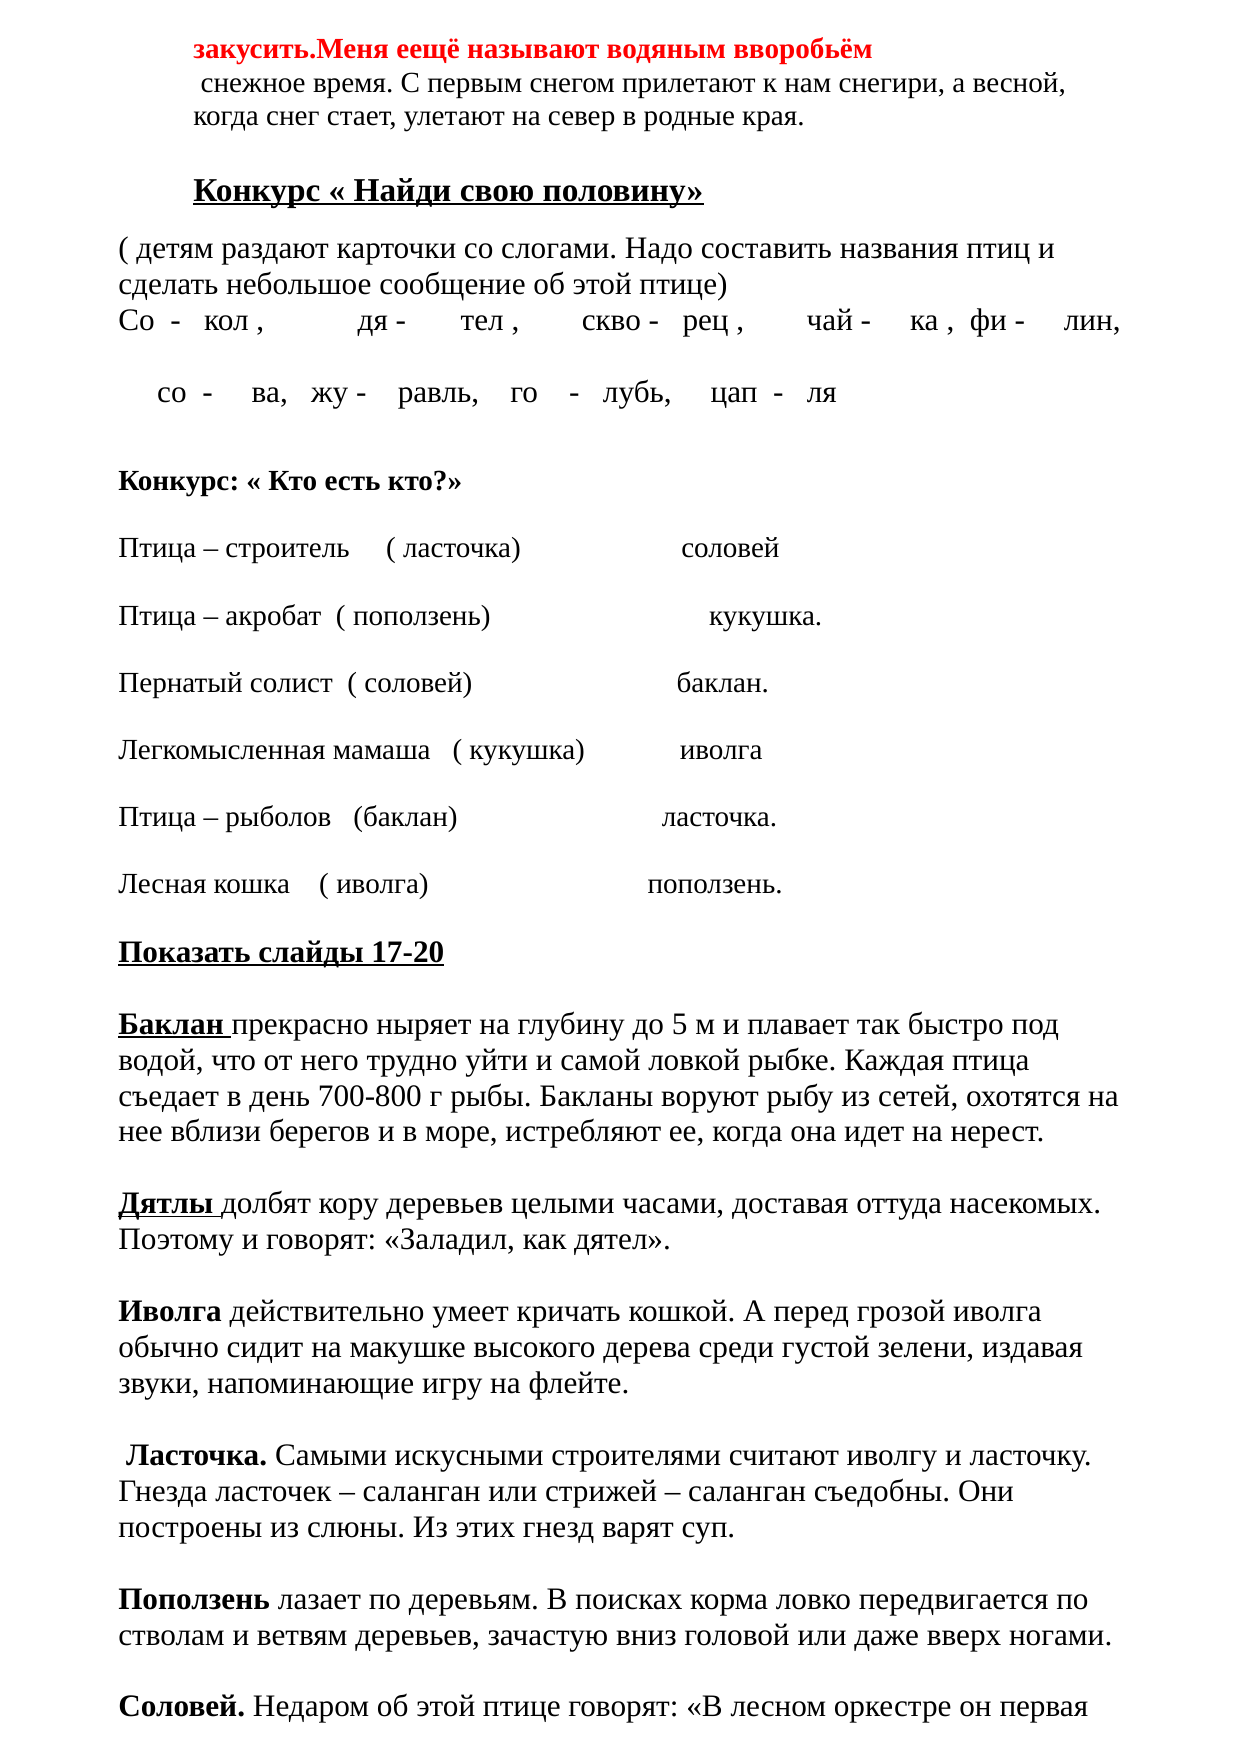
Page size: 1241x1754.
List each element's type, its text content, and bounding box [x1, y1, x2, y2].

text Конкурс: « Кто есть кто?» [118, 463, 1122, 497]
text Птица – акробат ( поползень) кукушка. [118, 598, 1122, 631]
list закусить.Меня еещё называют водяным вворобьём [156, 31, 1122, 65]
list снежное время. С первым снегом прилетают к нам снегири, а весной, когда снег стает, улетают на север в родные края. [156, 65, 1122, 132]
text Дятлы долбят кору деревьев целыми часами, доставая оттуда насекомых. Поэтому и говорят: «Заладил, как дятел». [118, 1184, 1122, 1256]
text Ласточка. Самыми искусными строителями считают иволгу и ласточку. Гнезда ласточек – саланган или стрижей – саланган съедобны. Они построены из слюны. Из этих гнезд варят суп. [118, 1436, 1122, 1544]
text Птица – строитель ( ласточка) соловей [118, 531, 1122, 564]
text Баклан прекрасно ныряет на глубину до 5 м и плавает так быстро под водой, что от него трудно уйти и самой ловкой рыбке. Каждая птица съедает в день 700-800 г рыбы. Бакланы воруют рыбу из сетей, охотятся на нее вблизи берегов и в море, истребляют ее, когда она идет на нерест. [118, 1005, 1122, 1149]
text Легкомысленная мамаша ( кукушка) иволга [118, 732, 1122, 765]
text ( детям раздают карточки со слогами. Надо составить названия птиц и сделать небольшое сообщение об этой птице) [118, 229, 1122, 301]
text Иволга действительно умеет кричать кошкой. А перед грозой иволга обычно сидит на макушке высокого дерева среди густой зелени, издавая звуки, напоминающие игру на флейте. [118, 1292, 1122, 1400]
text Пернатый солист ( соловей) баклан. [118, 665, 1122, 698]
text Показать слайды 17-20 [118, 933, 1122, 969]
list со - ва, жу - равль, го - лубь, цап - ля [118, 373, 1122, 409]
list Конкурс « Найди свою половину» [193, 170, 1122, 208]
text Соловей. Недаром об этой птице говорят: «В лесном оркестре он первая [118, 1688, 1122, 1724]
text Лесная кошка ( иволга) поползень. [118, 866, 1122, 899]
text Птица – рыболов (баклан) ласточка. [118, 799, 1122, 832]
text Со - кол , дя - тел , скво - рец , чай - ка , фи - лин, [118, 301, 1122, 337]
text Поползень лазает по деревьям. В поисках корма ловко передвигается по стволам и ветвям деревьев, зачастую вниз головой или даже вверх ногами. [118, 1580, 1122, 1652]
